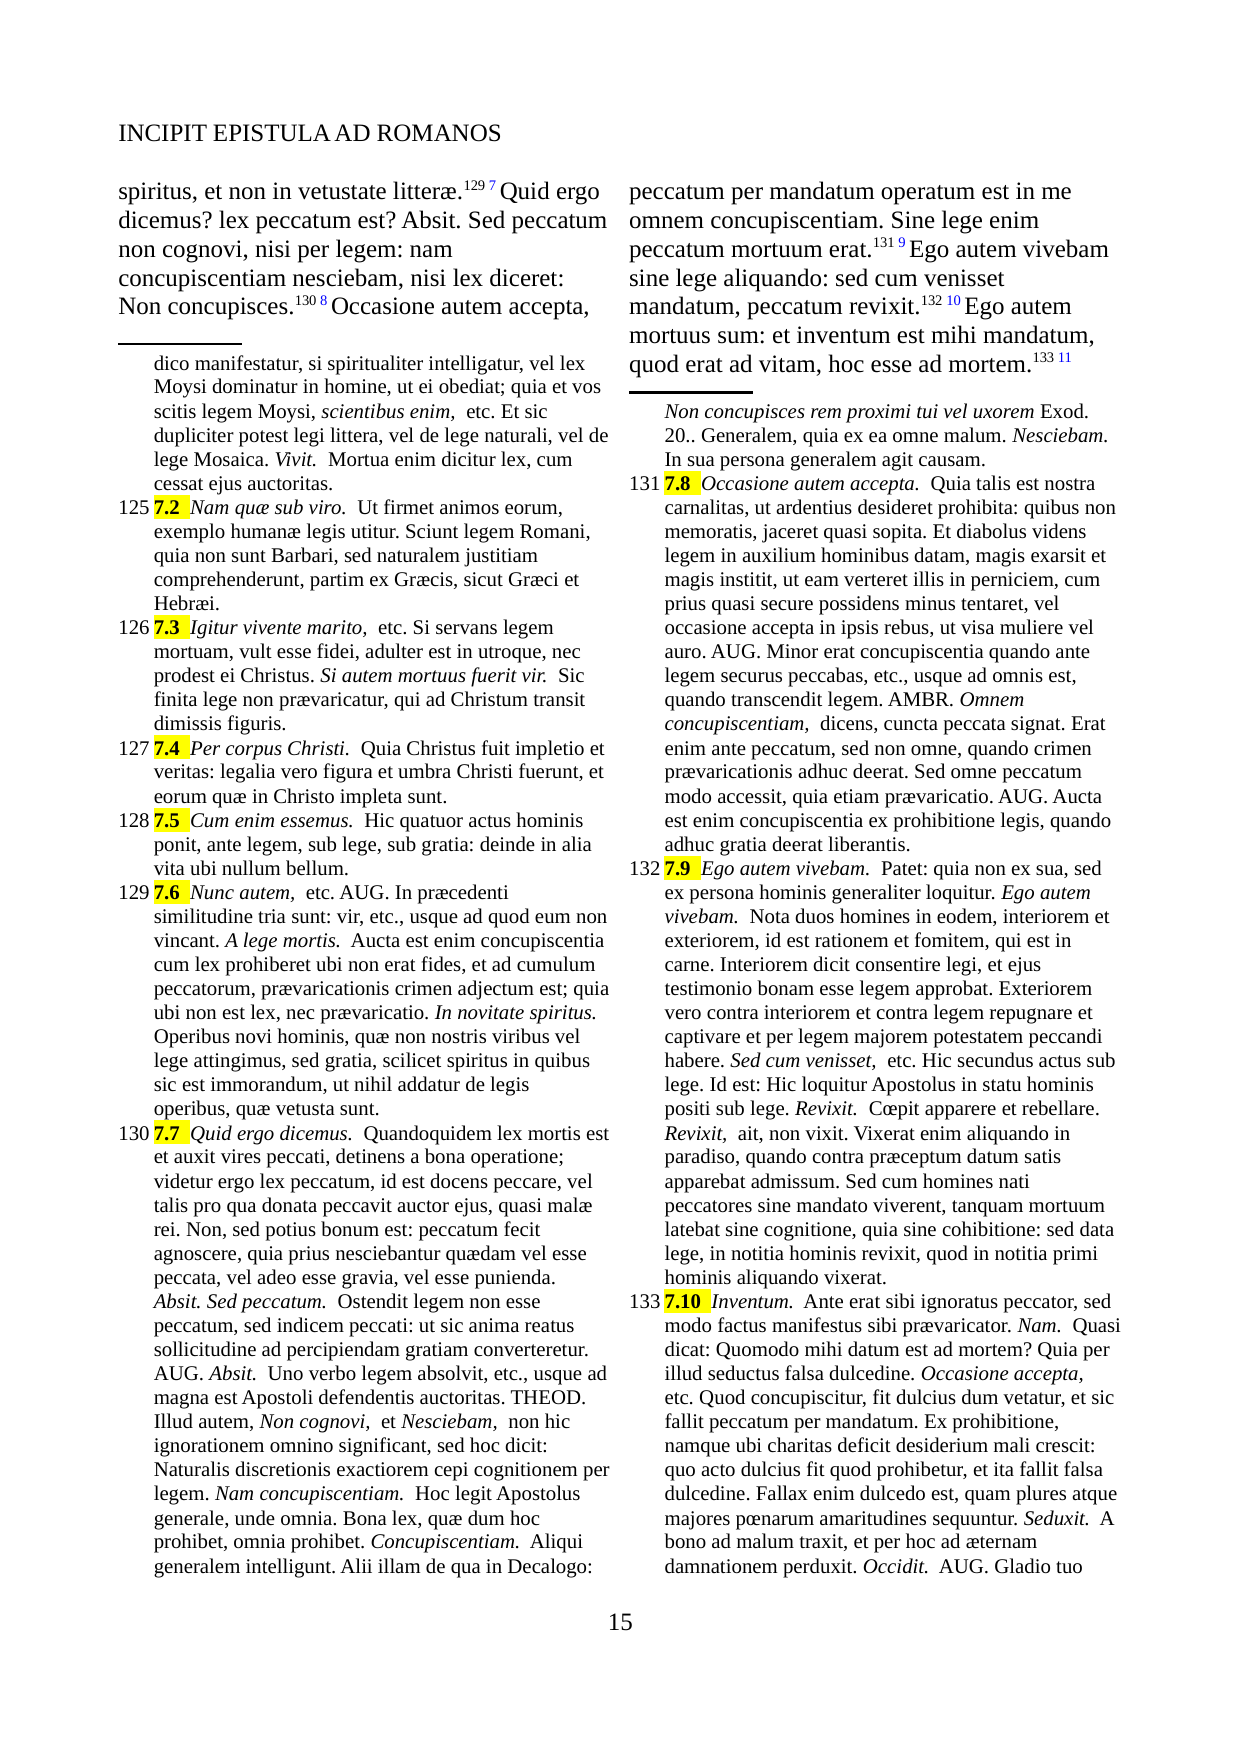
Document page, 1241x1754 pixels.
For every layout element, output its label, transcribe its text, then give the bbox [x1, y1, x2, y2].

text 7.6 Nunc autem, etc. AUG. In præcedenti similitudine tria sunt: vir, etc., usque ad quod eum non vincant. A lege mortis. Aucta est enim concupiscentia cum lex prohiberet ubi non erat fides, et ad cumulum peccatorum, prævaricationis crimen adjectum est; quia ubi non est lex, nec prævaricatio. In novitate spiritus. Operibus novi hominis, quæ non nostris viribus vel lege attingimus, sed gratia, scilicet spiritus in quibus sic est immorandum, ut nihil addatur de legis operibus, quæ vetusta sunt. [118, 880, 611, 1120]
text 7.7 Quid ergo dicemus. Quandoquidem lex mortis est et auxit vires peccati, detinens a bona operatione; videtur ergo lex peccatum, id est docens peccare, vel talis pro qua donata peccavit auctor ejus, quasi malæ rei. Non, sed potius bonum est: peccatum fecit agnoscere, quia prius nesciebantur quædam vel esse peccata, vel adeo esse gravia, vel esse punienda. Absit. Sed peccatum. Ostendit legem non esse peccatum, sed indicem peccati: ut sic anima reatus sollicitudine ad percipiendam gratiam converteretur. AUG. Absit. Uno verbo legem absolvit, etc., usque ad magna est Apostoli defendentis auctoritas. THEOD. Illud autem, Non cognovi, et Nesciebam, non hic ignorationem omnino significant, sed hoc dicit: Naturalis discretionis exactiorem cepi cognitionem per legem. Nam concupiscentiam. Hoc legit Apostolus generale, unde omnia. Bona lex, quæ dum hoc prohibet, omnia prohibet. Concupiscentiam. Aliqui generalem intelligunt. Alii illam de qua in Decalogo: [118, 1120, 611, 1578]
text 7.9 Ego autem vivebam. Patet: quia non ex sua, sed ex persona hominis generaliter loquitur. Ego autem vivebam. Nota duos homines in eodem, interiorem et exteriorem, id est rationem et fomitem, qui est in carne. Interiorem dicit consentire legi, et ejus testimonio bonam esse legem approbat. Exteriorem vero contra interiorem et contra legem repugnare et captivare et per legem majorem potestatem peccandi habere. Sed cum venisset, etc. Hic secundus actus sub lege. Id est: Hic loquitur Apostolus in statu hominis positi sub lege. Revixit. Cœpit apparere et rebellare. Revixit, ait, non vixit. Vixerat enim aliquando in paradiso, quando contra præceptum datum satis apparebat admissum. Sed cum homines nati peccatores sine mandato viverent, tanquam mortuum latebat sine cognitione, quia sine cohibitione: sed data lege, in notitia hominis revixit, quod in notitia primi hominis aliquando vixerat. [629, 856, 1122, 1289]
text dico manifestatur, si spiritualiter intelligatur, vel lex Moysi dominatur in homine, ut ei obediat; quia et vos scitis legem Moysi, scientibus enim, etc. Et sic dupliciter potest legi littera, vel de lege naturali, vel de lege Mosaica. Vivit. Mortua enim dicitur lex, cum cessat ejus auctoritas. [118, 350, 611, 495]
text 7.4 Per corpus Christi. Quia Christus fuit impletio et veritas: legalia vero figura et umbra Christi fuerunt, et eorum quæ in Christo impleta sunt. [118, 735, 611, 808]
text 7.3 Igitur vivente marito, etc. Si servans legem mortuam, vult esse fidei, adulter est in utroque, nec prodest ei Christus. Si autem mortuus fuerit vir. Sic finita lege non prævaricatur, qui ad Christum transit dimissis figuris. [118, 615, 611, 735]
text Non concupisces rem proximi tui vel uxorem Exod. 20.. Generalem, quia ex ea omne malum. Nesciebam. In sua persona generalem agit causam. [629, 398, 1122, 471]
text 7 An ignoratis, fratres (scientibus enim legem loquor), quia lex in homine dominatur quanto tempore vivit? 2 Nam quæ sub viro est mulier, vivente viro, alligata est legi: si autem mortuus fuerit vir ejus, soluta est a lege viri. 3 Igitur, vivente viro, vocabitur adultera si fuerit cum alio viro: si autem mortuus fuerit vir ejus, liberata est a lege viri, ut non sit adultera si fuerit cum alio viro. 4 Itaque fratres mei, et vos mortificati estis legi per corpus Christi: ut sitis alterius, qui ex mortuis resurrexit, ut fructificemus Deo. 5 Cum enim essemus in carne, passiones peccatorum, quæ per legem erant, operabantur in membris nostris, ut fructificarent morti. 6 Nunc autem soluti sumus a lege mortis, in qua detinebamur, ita ut serviamus in novitate spiritus, et non in vetustate litteræ. 7 Quid ergo dicemus? lex peccatum est? Absit. Sed peccatum non cognovi, nisi per legem: nam concupiscentiam nesciebam, nisi lex diceret: Non concupisces. 8 Occasione autem accepta, peccatum per mandatum operatum est in me omnem concupiscentiam. Sine lege enim peccatum mortuum erat. 9 Ego autem vivebam sine lege aliquando: sed cum venisset mandatum, peccatum revixit. 10 Ego autem mortuus sum: et inventum est mihi mandatum, quod erat ad vitam, hoc esse ad mortem. 11 Nam peccatum occasione accepta per mandatum, seduxit me, et per illud occidit. 12 Itaque lex quidem sancta, et mandatum sanctum, et justum, et bonum. 13 Quod ergo bonum est, mihi factum est mors? Absit. Sed peccatum, ut appareat peccatum, per bonum operatum est mihi mortem: ut fiat supra modum peccans peccatum per mandatum. 14 Scimus enim quia lex spiritualis est: ego autem carnalis sum, venundatus sub peccato. 15 Quod enim operor, non intelligo: non enim quod volo bonum, hoc ago: sed quod odi malum, illud facio. 16 Si autem quod nolo, illud facio: consentio legi, quoniam bona est. 17 Nunc autem jam non ego operor illud, sed quod habitat in me peccatum. 18 Scio enim quia non habitat in me, hoc est in carne mea, bonum. Nam velle, adjacet mihi: perficere autem bonum, non invenio. 19 Non enim quod volo bonum, hoc facio: sed quod nolo malum, hoc ago. 20 Si autem quod nolo, illud facio: jam non ego operor illud, sed quod habitat in me, peccatum. 21 Invenio igitur legem, volenti mihi facere bonum, quoniam mihi malum adjacet: 22 condelector enim legi Dei secundum interiorem hominem: 23 video autem aliam legem in membris meis, repugnantem legi mentis meæ, et captivantem me in lege peccati, quæ est in membris meis. 24 Infelix ego homo, quis me liberabit de corpore mortis hujus? 25 gratia Dei per Jesum Christum Dominum nostrum. Igitur ego ipse mente servio legi Dei: carne autem, legi peccati. [629, 176, 1122, 378]
text 7.8 Occasione autem accepta. Quia talis est nostra carnalitas, ut ardentius desideret prohibita: quibus non memoratis, jaceret quasi sopita. Et diabolus videns legem in auxilium hominibus datam, magis exarsit et magis institit, ut eam verteret illis in perniciem, cum prius quasi secure possidens minus tentaret, vel occasione accepta in ipsis rebus, ut visa muliere vel auro. AUG. Minor erat concupiscentia quando ante legem securus peccabas, etc., usque ad omnis est, quando transcendit legem. AMBR. Omnem concupiscentiam, dicens, cuncta peccata signat. Erat enim ante peccatum, sed non omne, quando crimen prævaricationis adhuc deerat. Sed omne peccatum modo accessit, quia etiam prævaricatio. AUG. Aucta est enim concupiscentia ex prohibitione legis, quando adhuc gratia deerat liberantis. [629, 471, 1122, 856]
text 7.5 Cum enim essemus. Hic quatuor actus hominis ponit, ante legem, sub lege, sub gratia: deinde in alia vita ubi nullum bellum. [118, 808, 611, 880]
text 7.2 Nam quæ sub viro. Ut firmet animos eorum, exemplo humanæ legis utitur. Sciunt legem Romani, quia non sunt Barbari, sed naturalem justitiam comprehenderunt, partim ex Græcis, sicut Græci et Hebræi. [118, 495, 611, 615]
text 7 An ignoratis, fratres (scientibus enim legem loquor), quia lex in homine dominatur quanto tempore vivit? 2 Nam quæ sub viro est mulier, vivente viro, alligata est legi: si autem mortuus fuerit vir ejus, soluta est a lege viri. 3 Igitur, vivente viro, vocabitur adultera si fuerit cum alio viro: si autem mortuus fuerit vir ejus, liberata est a lege viri, ut non sit adultera si fuerit cum alio viro. 4 Itaque fratres mei, et vos mortificati estis legi per corpus Christi: ut sitis alterius, qui ex mortuis resurrexit, ut fructificemus Deo. 5 Cum enim essemus in carne, passiones peccatorum, quæ per legem erant, operabantur in membris nostris, ut fructificarent morti. 6 Nunc autem soluti sumus a lege mortis, in qua detinebamur, ita ut serviamus in novitate spiritus, et non in vetustate litteræ. 7 Quid ergo dicemus? lex peccatum est? Absit. Sed peccatum non cognovi, nisi per legem: nam concupiscentiam nesciebam, nisi lex diceret: Non concupisces. 8 Occasione autem accepta, peccatum per mandatum operatum est in me omnem concupiscentiam. Sine lege enim peccatum mortuum erat. 9 Ego autem vivebam sine lege aliquando: sed cum venisset mandatum, peccatum revixit. 10 Ego autem mortuus sum: et inventum est mihi mandatum, quod erat ad vitam, hoc esse ad mortem. 11 Nam peccatum occasione accepta per mandatum, seduxit me, et per illud occidit. 12 Itaque lex quidem sancta, et mandatum sanctum, et justum, et bonum. 13 Quod ergo bonum est, mihi factum est mors? Absit. Sed peccatum, ut appareat peccatum, per bonum operatum est mihi mortem: ut fiat supra modum peccans peccatum per mandatum. 14 Scimus enim quia lex spiritualis est: ego autem carnalis sum, venundatus sub peccato. 15 Quod enim operor, non intelligo: non enim quod volo bonum, hoc ago: sed quod odi malum, illud facio. 16 Si autem quod nolo, illud facio: consentio legi, quoniam bona est. 17 Nunc autem jam non ego operor illud, sed quod habitat in me peccatum. 18 Scio enim quia non habitat in me, hoc est in carne mea, bonum. Nam velle, adjacet mihi: perficere autem bonum, non invenio. 19 Non enim quod volo bonum, hoc facio: sed quod nolo malum, hoc ago. 20 Si autem quod nolo, illud facio: jam non ego operor illud, sed quod habitat in me, peccatum. 21 Invenio igitur legem, volenti mihi facere bonum, quoniam mihi malum adjacet: 22 condelector enim legi Dei secundum interiorem hominem: 23 video autem aliam legem in membris meis, repugnantem legi mentis meæ, et captivantem me in lege peccati, quæ est in membris meis. 24 Infelix ego homo, quis me liberabit de corpore mortis hujus? 25 gratia Dei per Jesum Christum Dominum nostrum. Igitur ego ipse mente servio legi Dei: carne autem, legi peccati. [118, 176, 611, 320]
text 7.10 Inventum. Ante erat sibi ignoratus peccator, sed modo factus manifestus sibi prævaricator. Nam. Quasi dicat: Quomodo mihi datum est ad mortem? Quia per illud seductus falsa dulcedine. Occasione accepta, etc. Quod concupiscitur, fit dulcius dum vetatur, et sic fallit peccatum per mandatum. Ex prohibitione, namque ubi charitas deficit desiderium mali crescit: quo acto dulcius fit quod prohibetur, et ita fallit falsa dulcedine. Fallax enim dulcedo est, quam plures atque majores pœnarum amaritudines sequuntur. Seduxit. A bono ad malum traxit, et per hoc ad æternam damnationem perduxit. Occidit. AUG. Gladio tuo [629, 1289, 1122, 1578]
